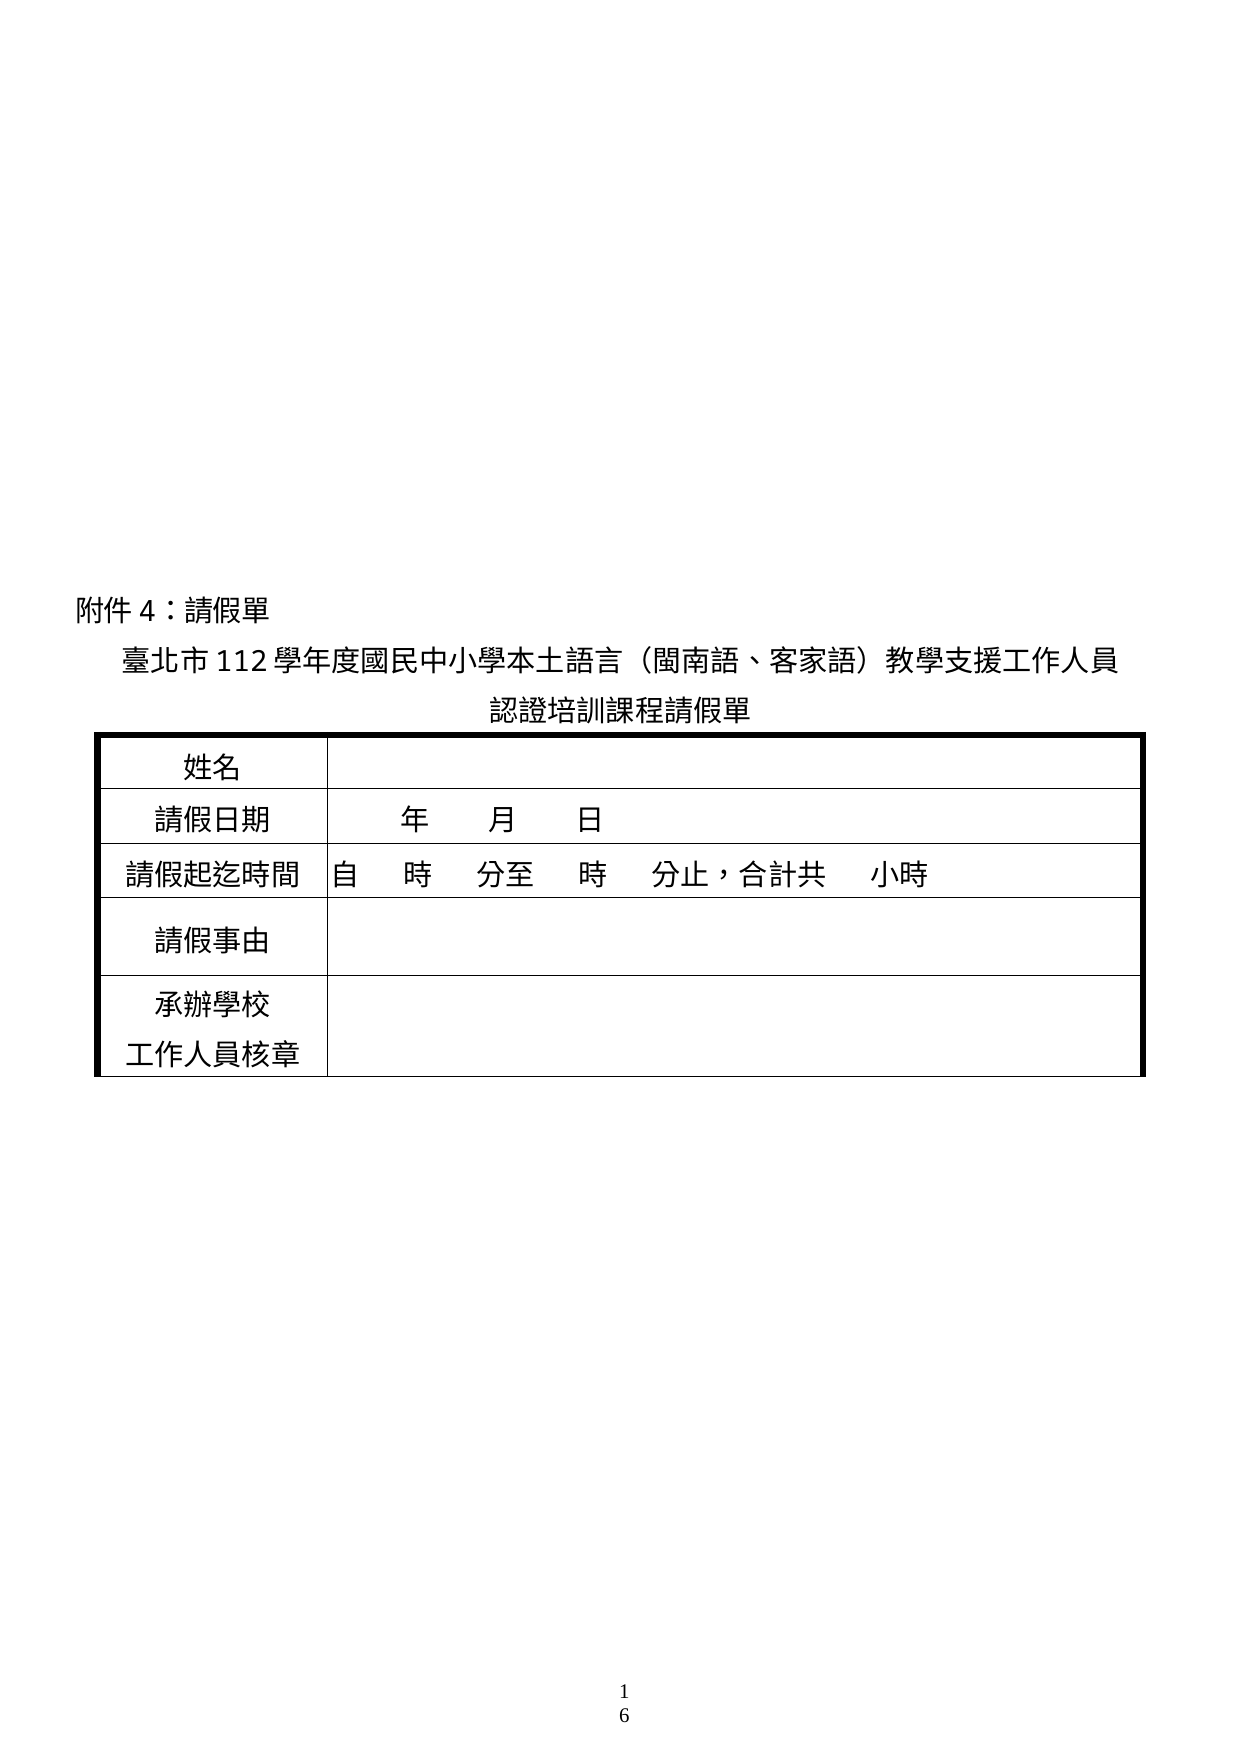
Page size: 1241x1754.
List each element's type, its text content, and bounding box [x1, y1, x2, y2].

table_cell 請假日期 [101, 789, 327, 843]
text 認證培訓課程請假單 [75, 682, 1165, 732]
table_cell 承辦學校 工作人員核章 [101, 976, 327, 1076]
table_cell 請假事由 [101, 898, 327, 975]
table_header 姓名 [101, 738, 327, 788]
table_cell 年 月 日 [328, 789, 1140, 843]
table_cell 自 時 分至 時 分止，合計共 小時 [328, 844, 1140, 897]
table_cell [328, 898, 1140, 975]
table_cell 請假起迄時間 [101, 844, 327, 897]
table_header [328, 738, 1140, 788]
table_cell [328, 976, 1140, 1076]
text 附件4：請假單 [75, 582, 1165, 632]
text 臺北市112學年度國民中小學本土語言（閩南語、客家語）教學支援工作人員 [75, 632, 1165, 682]
